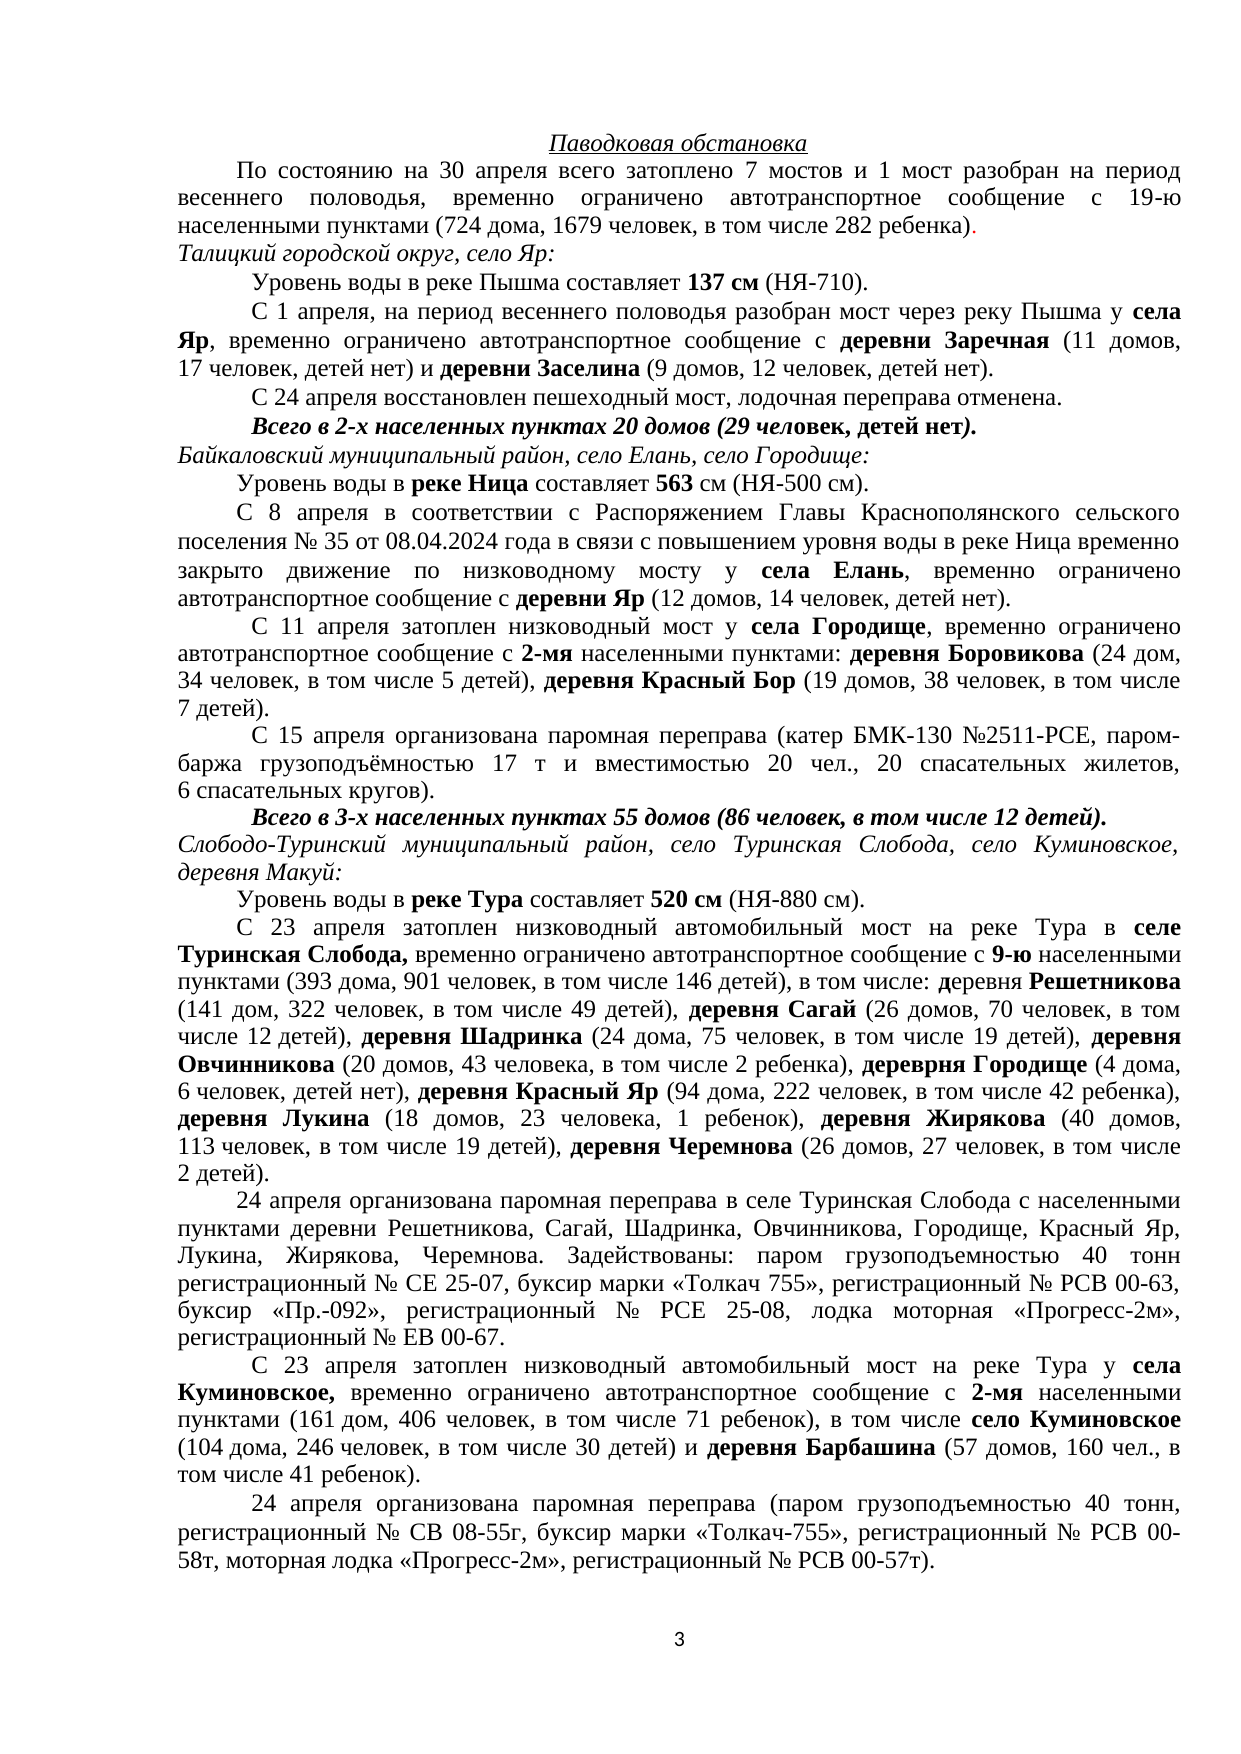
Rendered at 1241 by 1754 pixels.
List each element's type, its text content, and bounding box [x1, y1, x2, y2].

text Всего в 3-х населенных пунктах 55 домов (86 человек, в том числе 12 детей). [177, 804, 1181, 831]
text С 24 апреля восстановлен пешеходный мост, лодочная переправа отменена. [177, 382, 1181, 411]
text 24 апреля организована паромная переправа в селе Туринская Слобода с населенными пунктами деревни Решетникова, Сагай, Шадринка, Овчинникова, Городище, Красный Яр, Лукина, Жирякова, Черемнова. Задействованы: паром грузоподъемностью 40 тонн регистрационный № СЕ 25-07, буксир марки «Толкач 755», регистрационный № РСВ 00-63, буксир «Пр.-092», регистрационный № РСЕ 25-08, лодка моторная «Прогресс-2м», регистрационный № ЕВ 00-67. [177, 1187, 1181, 1351]
text С 11 апреля затоплен низководный мост у села Городище, временно ограничено автотранспортное сообщение с 2-мя населенными пунктами: деревня Боровикова (24 дом, 34 человек, в том числе 5 детей), деревня Красный Бор (19 домов, 38 человек, в том числе 7 детей). [177, 612, 1181, 722]
text По состоянию на 30 апреля всего затоплено 7 мостов и 1 мост разобран на период весеннего половодья, временно ограничено автотранспортное сообщение с 19-ю населенными пунктами (724 дома, 1679 человек, в том числе 282 ребенка). [177, 156, 1181, 238]
text 24 апреля организована паромная переправа (паром грузоподъемностью 40 тонн, регистрационный № СВ 08-55г, буксир марки «Толкач-755», регистрационный № РСВ 00-58т, моторная лодка «Прогресс-2м», регистрационный № РСВ 00-57т). [177, 1488, 1181, 1574]
text С 23 апреля затоплен низководный автомобильный мост на реке Тура у села Куминовское, временно ограничено автотранспортное сообщение с 2-мя населенными пунктами (161 дом, 406 человек, в том числе 71 ребенок), в том числе село Куминовское (104 дома, 246 человек, в том числе 30 детей) и деревня Барбашина (57 домов, 160 чел., в том числе 41 ребенок). [177, 1351, 1181, 1488]
text С 8 апреля в соответствии с Распоряжением Главы Краснополянского сельского поселения № 35 от 08.04.2024 года в связи с повышением уровня воды в реке Ница временно закрыто движение по низководному мосту у села Елань, временно ограничено автотранспортное сообщение с деревни Яр (12 домов, 14 человек, детей нет). [177, 497, 1181, 612]
text Талицкий городской округ, село Яр: [177, 238, 1181, 267]
text Уровень воды в реке Ница составляет 563 см (НЯ-500 см). [177, 468, 1181, 497]
text С 1 апреля, на период весеннего половодья разобран мост через реку Пышма у села Яр, временно ограничено автотранспортное сообщение с деревни Заречная (11 домов, 17 человек, детей нет) и деревни Заселина (9 домов, 12 человек, детей нет). [177, 296, 1181, 382]
text Уровень воды в реке Пышма составляет 137 см (НЯ-710). [177, 267, 1181, 296]
text Паводковая обстановка [177, 128, 1181, 156]
text Уровень воды в реке Тура составляет 520 см (НЯ-880 см). [177, 886, 1181, 913]
text С 23 апреля затоплен низководный автомобильный мост на реке Тура в селе Туринская Слобода, временно ограничено автотранспортное сообщение с 9-ю населенными пунктами (393 дома, 901 человек, в том числе 146 детей), в том числе: деревня Решетникова (141 дом, 322 человек, в том числе 49 детей), деревня Сагай (26 домов, 70 человек, в том числе 12 детей), деревня Шадринка (24 дома, 75 человек, в том числе 19 детей), деревня Овчинникова (20 домов, 43 человека, в том числе 2 ребенка), дереврня Городище (4 дома, 6 человек, детей нет), деревня Красный Яр (94 дома, 222 человек, в том числе 42 ребенка), деревня Лукина (18 домов, 23 человека, 1 ребенок), деревня Жирякова (40 домов, 113 человек, в том числе 19 детей), деревня Черемнова (26 домов, 27 человек, в том числе 2 детей). [177, 913, 1181, 1187]
text С 15 апреля организована паромная переправа (катер БМК-130 №2511-РСЕ, паром-баржа грузоподъёмностью 17 т и вместимостью 20 чел., 20 спасательных жилетов, 6 спасательных кругов). [177, 722, 1181, 804]
text Байкаловский муниципальный район, село Елань, село Городище: [177, 440, 1181, 468]
text Слободо-Туринский муниципальный район, село Туринская Слобода, село Куминовское, деревня Макуй: [177, 831, 1181, 886]
text Всего в 2-х населенных пунктах 20 домов (29 человек, детей нет). [177, 411, 1181, 440]
